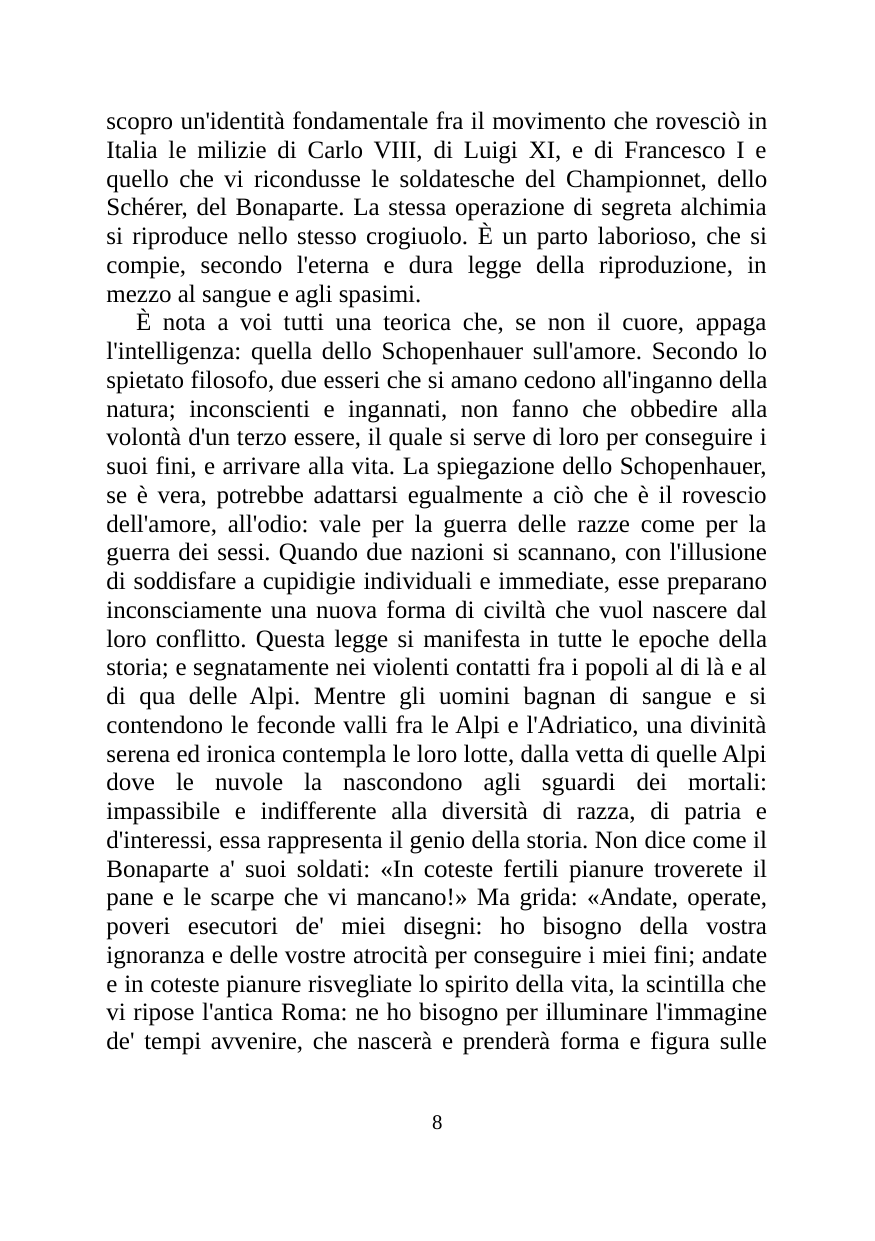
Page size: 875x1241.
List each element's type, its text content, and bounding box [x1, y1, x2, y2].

text È nota a voi tutti una teorica che, se non il cuore, appaga l'intelligenza: quella dello Schopenhauer sull'amore. Secondo lo spietato filosofo, due esseri che si amano cedono all'inganno della natura; inconscienti e ingannati, non fanno che obbedire alla volontà d'un terzo essere, il quale si serve di loro per conseguire i suoi fini, e arrivare alla vita. La spiegazione dello Schopenhauer, se è vera, potrebbe adattarsi egualmente a ciò che è il rovescio dell'amore, all'odio: vale per la guerra delle razze come per la guerra dei sessi. Quando due nazioni si scannano, con l'illusione di soddisfare a cupidigie individuali e immediate, esse preparano inconsciamente una nuova forma di civiltà che vuol nascere dal loro conflitto. Questa legge si manifesta in tutte le epoche della storia; e segnatamente nei violenti contatti fra i popoli al di là e al di qua delle Alpi. Mentre gli uomini bagnan di sangue e si contendono le feconde valli fra le Alpi e l'Adriatico, una divinità serena ed ironica contempla le loro lotte, dalla vetta di quelle Alpi dove le nuvole la nascondono agli sguardi dei mortali: impassibile e indifferente alla diversità di razza, di patria e d'interessi, essa rappresenta il genio della storia. Non dice come il Bonaparte a' suoi soldati: «In coteste fertili pianure troverete il pane e le scarpe che vi mancano!» Ma grida: «Andate, operate, poveri esecutori de' miei disegni: ho bisogno della vostra ignoranza e delle vostre atrocità per conseguire i miei fini; andate e in coteste pianure risvegliate lo spirito della vita, la scintilla che vi ripose l'antica Roma: ne ho bisogno per illuminare l'immagine de' tempi avvenire, che nascerà e prenderà forma e figura sulle [106, 307, 768, 1055]
text scopro un'identità fondamentale fra il movimento che rovesciò in Italia le milizie di Carlo VIII, di Luigi XI, e di Francesco I e quello che vi ricondusse le soldatesche del Championnet, dello Schérer, del Bonaparte. La stessa operazione di segreta alchimia si riproduce nello stesso crogiuolo. È un parto laborioso, che si compie, secondo l'eterna e dura legge della riproduzione, in mezzo al sangue e agli spasimi. [106, 106, 768, 307]
